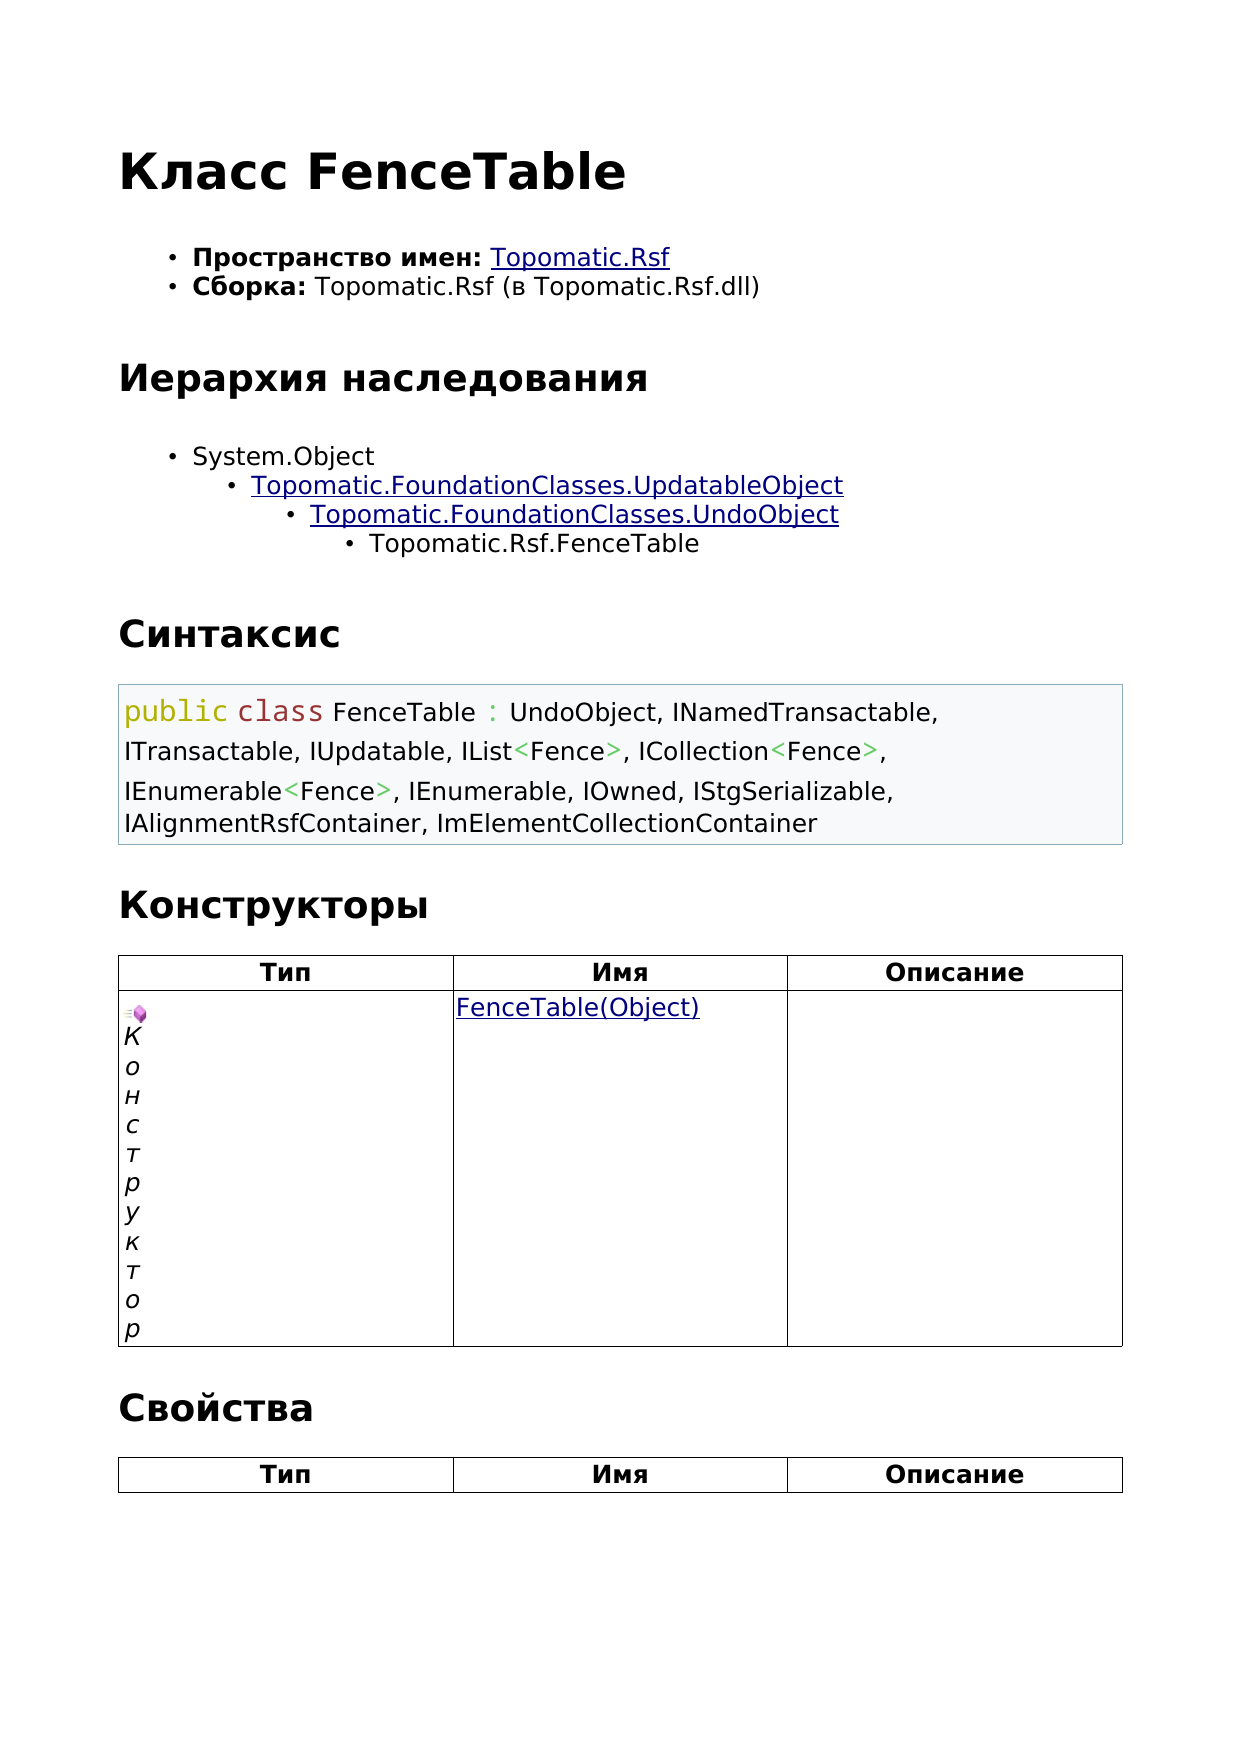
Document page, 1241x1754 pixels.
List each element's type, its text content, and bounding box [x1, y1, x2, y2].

list System.Object [177, 442, 1122, 471]
list Topomatic.Rsf.FenceTable [354, 529, 1122, 558]
table_cell FenceTable(Object) [454, 991, 787, 1346]
subtitle Конструкторы [118, 884, 1122, 927]
list Topomatic.FoundationClasses.UpdatableObject [236, 471, 1122, 500]
table_header Описание [788, 1458, 1122, 1492]
table_header Описание [788, 956, 1122, 990]
table_header Имя [454, 1458, 787, 1492]
list Сборка: Topomatic.Rsf (в Topomatic.Rsf.dll) [177, 272, 1122, 302]
table_header public class FenceTable : UndoObject, INamedTransactable, ITransactable, IUpdatable, IList<Fence>, ICollection<Fence>, IEnumerable<Fence>, IEnumerable, IOwned, IStgSerializable, IAlignmentRsfContainer, ImElementCollectionContainer [119, 685, 1122, 844]
table_cell [788, 991, 1122, 1346]
table_header Имя [454, 956, 787, 990]
table_header Тип [119, 1458, 453, 1492]
subtitle Класс FenceTable [118, 143, 1122, 201]
table_cell [119, 991, 453, 1346]
subtitle Свойства [118, 1386, 1122, 1430]
list Topomatic.FoundationClasses.UndoObject [295, 500, 1122, 529]
subtitle Синтаксис [118, 613, 1122, 657]
table_header Тип [119, 956, 453, 990]
picture [121, 1005, 147, 1023]
list Пространство имен: Topomatic.Rsf [177, 243, 1122, 272]
subtitle Иерархия наследования [118, 356, 1122, 400]
